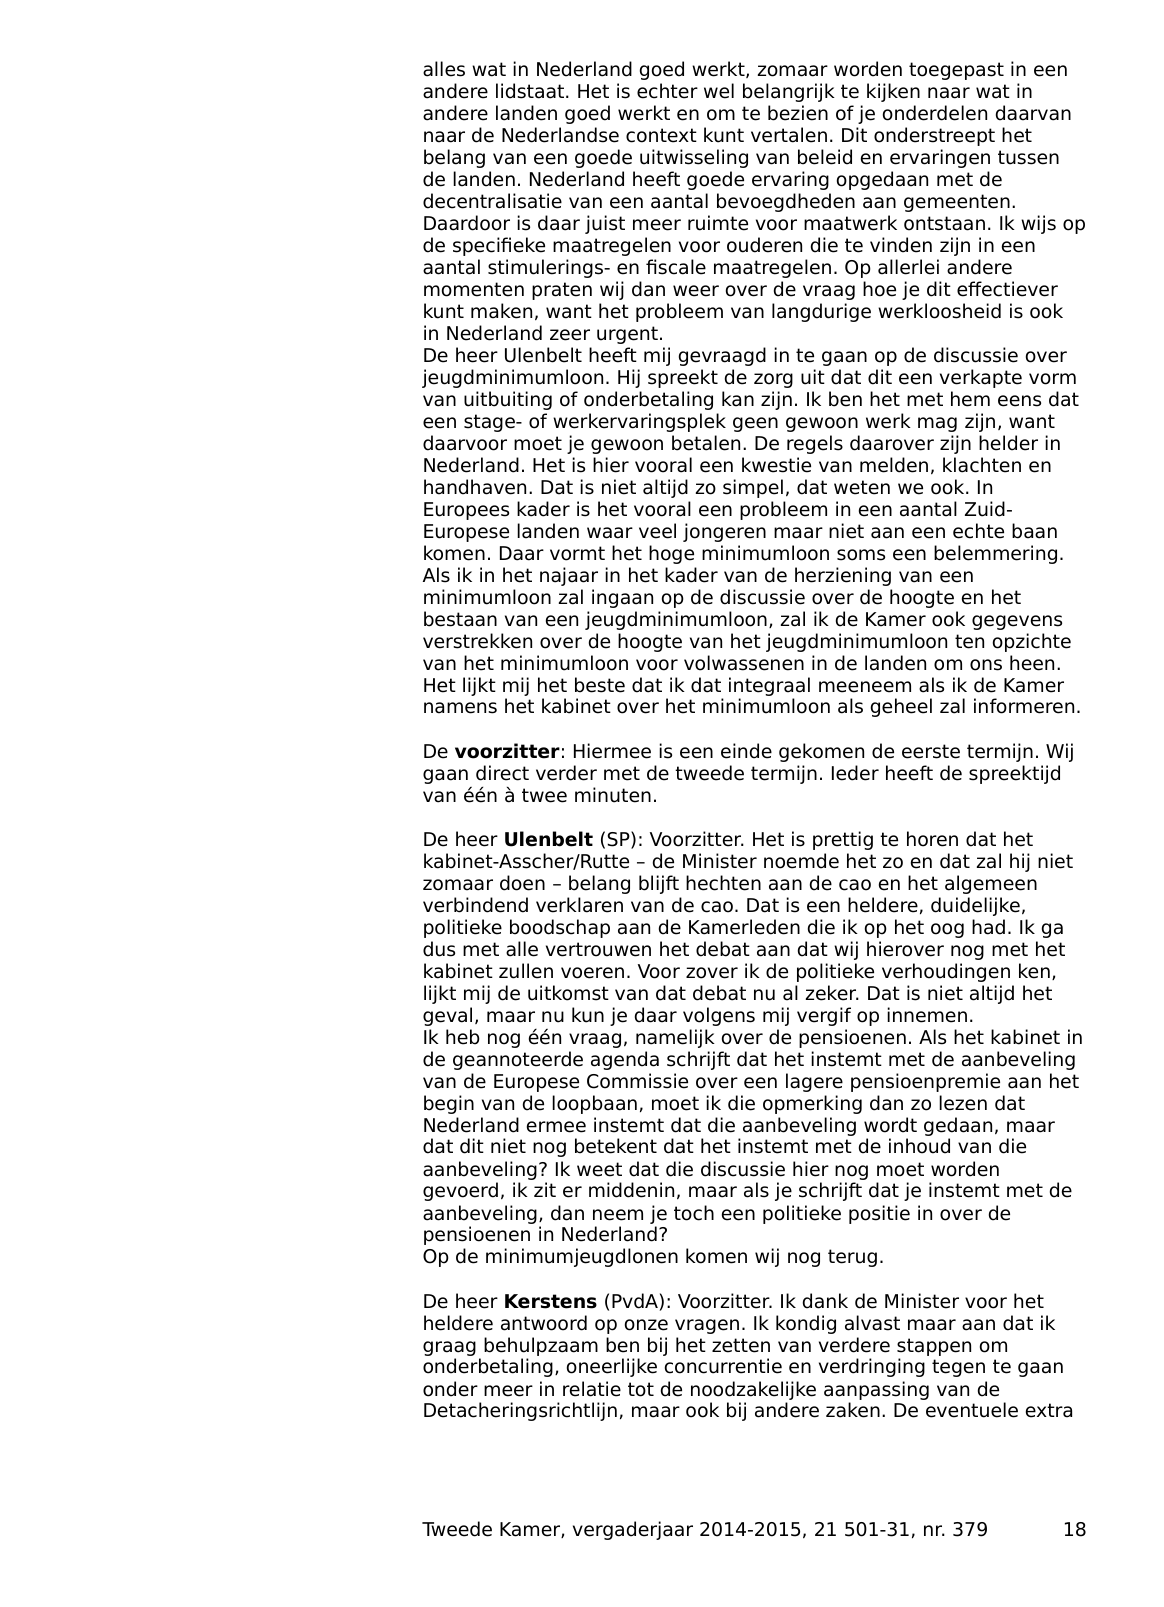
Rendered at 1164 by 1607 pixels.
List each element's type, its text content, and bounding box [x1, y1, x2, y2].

text De heer Kerstens (PvdA): Voorzitter. Ik dank de Minister voor het heldere antwoord op onze vragen. Ik kondig alvast maar aan dat ik graag behulpzaam ben bij het zetten van verdere stappen om onderbetaling, oneerlijke concurrentie en verdringing tegen te gaan onder meer in relatie tot de noodzakelijke aanpassing van de Detacheringsrichtlijn, maar ook bij andere zaken. De eventuele extra [422, 1291, 1087, 1422]
text De heer Ulenbelt heeft mij gevraagd in te gaan op de discussie over jeugdminimumloon. Hij spreekt de zorg uit dat dit een verkapte vorm van uitbuiting of onderbetaling kan zijn. Ik ben het met hem eens dat een stage- of werkervaringsplek geen gewoon werk mag zijn, want daarvoor moet je gewoon betalen. De regels daarover zijn helder in Nederland. Het is hier vooral een kwestie van melden, klachten en handhaven. Dat is niet altijd zo simpel, dat weten we ook. In Europees kader is het vooral een probleem in een aantal Zuid-Europese landen waar veel jongeren maar niet aan een echte baan komen. Daar vormt het hoge minimumloon soms een belemmering. Als ik in het najaar in het kader van de herziening van een minimumloon zal ingaan op de discussie over de hoogte en het bestaan van een jeugdminimumloon, zal ik de Kamer ook gegevens verstrekken over de hoogte van het jeugdminimumloon ten opzichte van het minimumloon voor volwassenen in de landen om ons heen. Het lijkt mij het beste dat ik dat integraal meeneem als ik de Kamer namens het kabinet over het minimumloon als geheel zal informeren. [422, 345, 1087, 718]
text alles wat in Nederland goed werkt, zomaar worden toegepast in een andere lidstaat. Het is echter wel belangrijk te kijken naar wat in andere landen goed werkt en om te bezien of je onderdelen daarvan naar de Nederlandse context kunt vertalen. Dit onderstreept het belang van een goede uitwisseling van beleid en ervaringen tussen de landen. Nederland heeft goede ervaring opgedaan met de decentralisatie van een aantal bevoegdheden aan gemeenten. Daardoor is daar juist meer ruimte voor maatwerk ontstaan. Ik wijs op de specifieke maatregelen voor ouderen die te vinden zijn in een aantal stimulerings- en fiscale maatregelen. Op allerlei andere momenten praten wij dan weer over de vraag hoe je dit effectiever kunt maken, want het probleem van langdurige werkloosheid is ook in Nederland zeer urgent. [422, 59, 1087, 345]
text Op de minimumjeugdlonen komen wij nog terug. [422, 1246, 1087, 1268]
text De voorzitter: Hiermee is een einde gekomen de eerste termijn. Wij gaan direct verder met de tweede termijn. Ieder heeft de spreektijd van één à twee minuten. [422, 741, 1087, 807]
text De heer Ulenbelt (SP): Voorzitter. Het is prettig te horen dat het kabinet-Asscher/Rutte – de Minister noemde het zo en dat zal hij niet zomaar doen – belang blijft hechten aan de cao en het algemeen verbindend verklaren van de cao. Dat is een heldere, duidelijke, politieke boodschap aan de Kamerleden die ik op het oog had. Ik ga dus met alle vertrouwen het debat aan dat wij hierover nog met het kabinet zullen voeren. Voor zover ik de politieke verhoudingen ken, lijkt mij de uitkomst van dat debat nu al zeker. Dat is niet altijd het geval, maar nu kun je daar volgens mij vergif op innemen. [422, 829, 1087, 1027]
text Ik heb nog één vraag, namelijk over de pensioenen. Als het kabinet in de geannoteerde agenda schrijft dat het instemt met de aanbeveling van de Europese Commissie over een lagere pensioenpremie aan het begin van de loopbaan, moet ik die opmerking dan zo lezen dat Nederland ermee instemt dat die aanbeveling wordt gedaan, maar dat dit niet nog betekent dat het instemt met de inhoud van die aanbeveling? Ik weet dat die discussie hier nog moet worden gevoerd, ik zit er middenin, maar als je schrijft dat je instemt met de aanbeveling, dan neem je toch een politieke positie in over de pensioenen in Nederland? [422, 1027, 1087, 1246]
